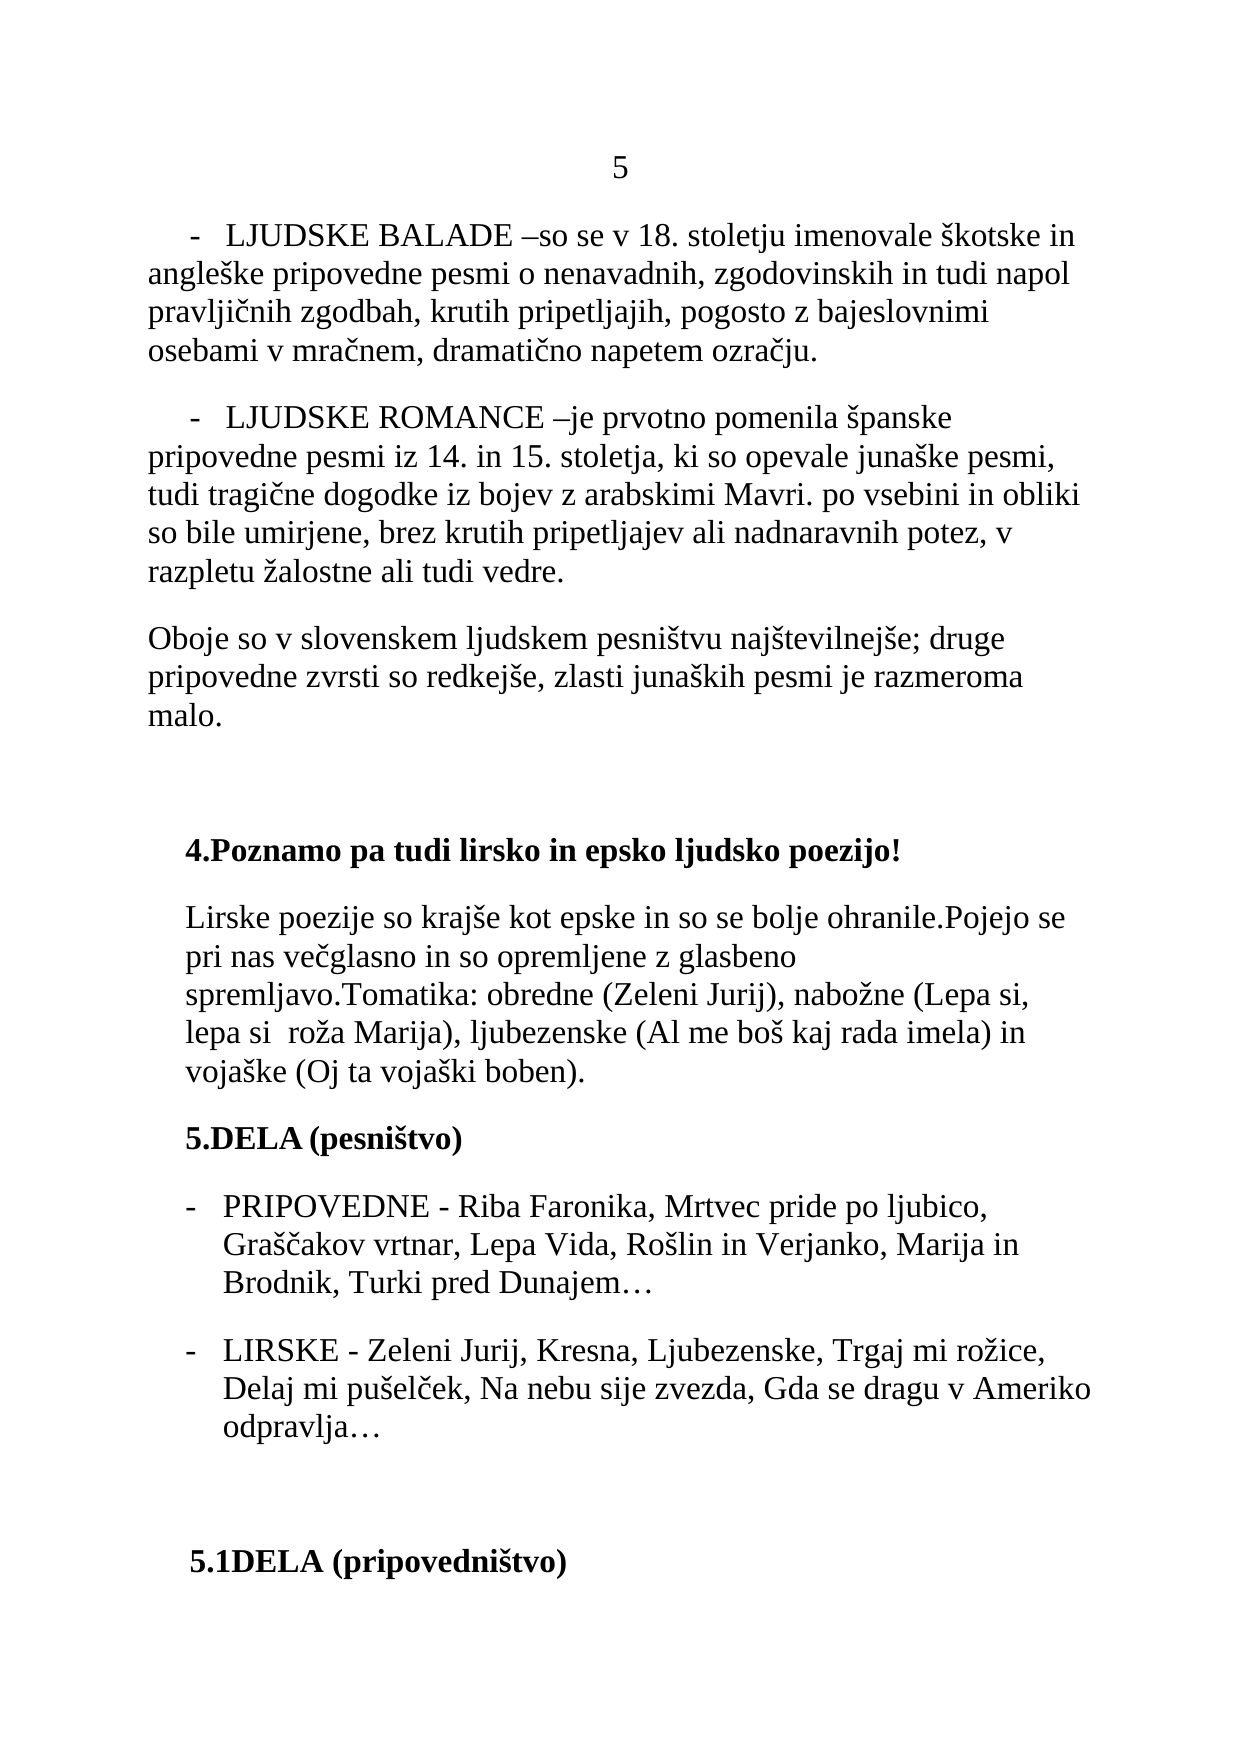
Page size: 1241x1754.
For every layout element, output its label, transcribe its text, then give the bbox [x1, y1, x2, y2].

text 4.Poznamo pa tudi lirsko in epsko ljudsko poezijo! [185, 830, 1093, 868]
text 5 [148, 148, 1093, 186]
text - LJUDSKE ROMANCE –je prvotno pomenila španske pripovedne pesmi iz 14. in 15. stoletja, ki so opevale junaške pesmi, tudi tragične dogodke iz bojev z arabskimi Mavri. po vsebini in obliki so bile umirjene, brez krutih pripetljajev ali nadnaravnih potez, v razpletu žalostne ali tudi vedre. [148, 398, 1093, 589]
text Oboje so v slovenskem ljudskem pesništvu najštevilnejše; druge pripovedne zvrsti so redkejše, zlasti junaških pesmi je razmeroma malo. [148, 618, 1093, 733]
text 5.1DELA (pripovedništvo) [148, 1542, 1093, 1580]
text 5.DELA (pesništvo) [185, 1118, 1093, 1157]
list LIRSKE - Zeleni Jurij, Kresna, Ljubezenske, Trgaj mi rožice, Delaj mi pušelček, Na nebu sije zvezda, Gda se dragu v Ameriko odpravlja… [185, 1330, 1093, 1445]
list PRIPOVEDNE - Riba Faronika, Mrtvec pride po ljubico, Graščakov vrtnar, Lepa Vida, Rošlin in Verjanko, Marija in Brodnik, Turki pred Dunajem… [185, 1186, 1093, 1301]
text - LJUDSKE BALADE –so se v 18. stoletju imenovale škotske in angleške pripovedne pesmi o nenavadnih, zgodovinskih in tudi napol pravljičnih zgodbah, krutih pripetljajih, pogosto z bajeslovnimi osebami v mračnem, dramatično napetem ozračju. [148, 215, 1093, 368]
text Lirske poezije so krajše kot epske in so se bolje ohranile.Pojejo se pri nas večglasno in so opremljene z glasbeno spremljavo.Tomatika: obredne (Zeleni Jurij), nabožne (Lepa si, lepa si roža Marija), ljubezenske (Al me boš kaj rada imela) in vojaške (Oj ta vojaški boben). [185, 898, 1093, 1089]
